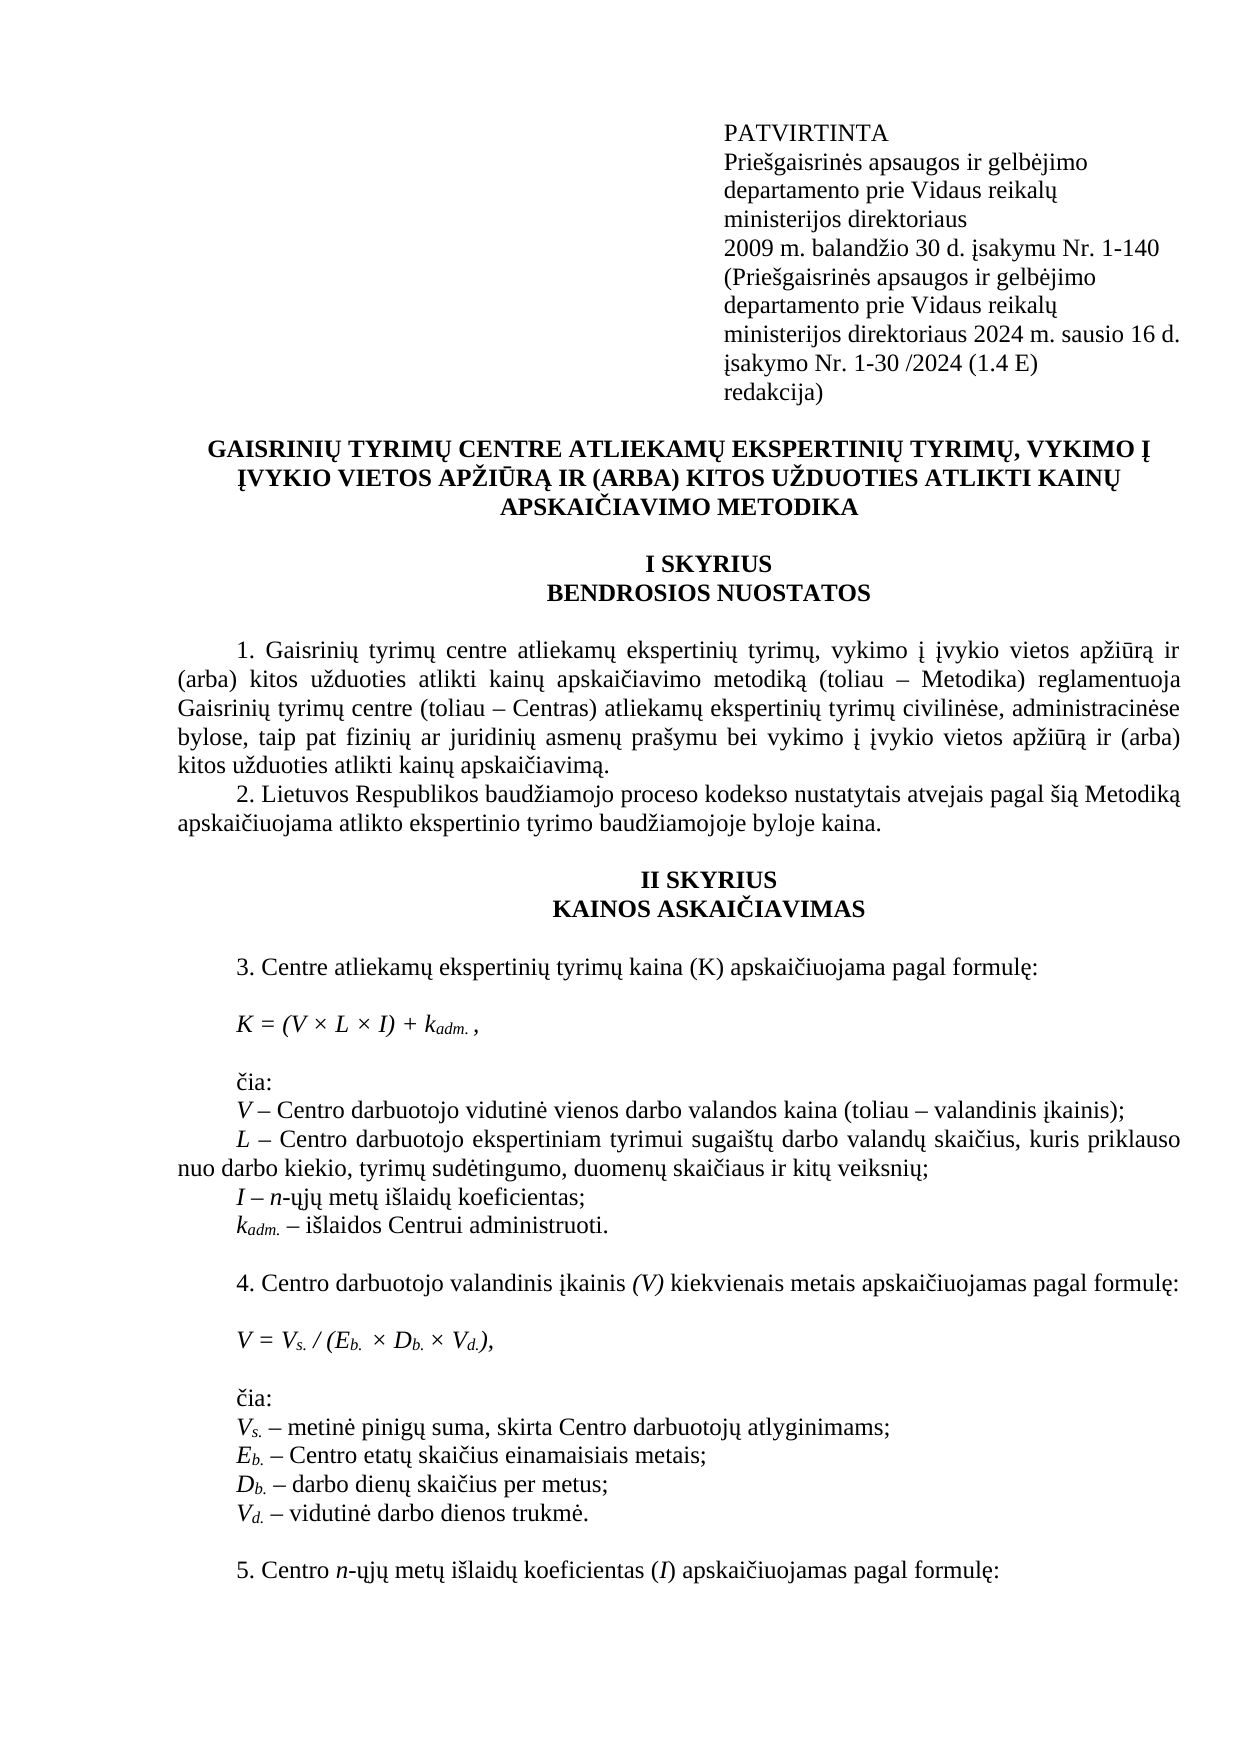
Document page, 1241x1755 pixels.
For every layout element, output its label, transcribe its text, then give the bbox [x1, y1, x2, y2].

text čia: [177, 1383, 1240, 1412]
text L – Centro darbuotojo ekspertiniam tyrimui sugaištų darbo valandų skaičius, kuris priklauso nuo darbo kiekio, tyrimų sudėtingumo, duomenų skaičiaus ir kitų veiksnių; [177, 1124, 1181, 1182]
text kadm. – išlaidos Centrui administruoti. [177, 1211, 1240, 1239]
text Vd. – vidutinė darbo dienos trukmė. [177, 1498, 1240, 1527]
text II SKYRIUS [177, 866, 1240, 894]
text 4. Centro darbuotojo valandinis įkainis (V) kiekvienais metais apskaičiuojamas pagal formulę: [177, 1268, 1181, 1297]
text Priešgaisrinės apsaugos ir gelbėjimo [723, 147, 1240, 176]
text K = (V × L × I) + kadm. , [177, 1009, 1181, 1038]
text 2. Lietuvos Respublikos baudžiamojo proceso kodekso nustatytais atvejais pagal šią Metodiką apskaičiuojama atlikto ekspertinio tyrimo baudžiamojoje byloje kaina. [177, 779, 1181, 837]
text Db. – darbo dienų skaičius per metus; [177, 1469, 1240, 1498]
text (Priešgaisrinės apsaugos ir gelbėjimo [723, 262, 1240, 291]
text 5. Centro n-ųjų metų išlaidų koeficientas (I) apskaičiuojamas pagal formulę: [177, 1556, 1240, 1584]
text Eb. – Centro etatų skaičius einamaisiais metais; [177, 1441, 1240, 1469]
text PATVIRTINTA [723, 118, 1240, 147]
text departamento prie Vidaus reikalų [723, 291, 1240, 319]
text 3. Centre atliekamų ekspertinių tyrimų kaina (K) apskaičiuojama pagal formulę: [177, 952, 1240, 981]
text KAINOS ASKAIČIAVIMAS [177, 894, 1240, 923]
text BENDROSIOS NUOSTATOS [177, 578, 1240, 607]
text įsakymo Nr. 1-30 /2024 (1.4 E) [723, 348, 1240, 377]
text ministerijos direktoriaus [723, 204, 1240, 233]
text departamento prie Vidaus reikalų [723, 176, 1240, 204]
text ministerijos direktoriaus 2024 m. sausio 16 d. [723, 319, 1240, 348]
text redakcija) [723, 377, 1240, 406]
text 1. Gaisrinių tyrimų centre atliekamų ekspertinių tyrimų, vykimo į įvykio vietos apžiūrą ir (arba) kitos užduoties atlikti kainų apskaičiavimo metodiką (toliau – Metodika) reglamentuoja Gaisrinių tyrimų centre (toliau – Centras) atliekamų ekspertinių tyrimų civilinėse, administracinėse bylose, taip pat fizinių ar juridinių asmenų prašymu bei vykimo į įvykio vietos apžiūrą ir (arba) kitos užduoties atlikti kainų apskaičiavimą. [177, 636, 1181, 779]
text Vs. – metinė pinigų suma, skirta Centro darbuotojų atlyginimams; [177, 1412, 1240, 1441]
text V – Centro darbuotojo vidutinė vienos darbo valandos kaina (toliau – valandinis įkainis); [177, 1096, 1240, 1124]
text 2009 m. balandžio 30 d. įsakymu Nr. 1-140 [723, 233, 1240, 262]
text čia: [177, 1067, 1240, 1096]
text I – n-ųjų metų išlaidų koeficientas; [177, 1182, 1240, 1211]
text V = Vs. / (Eb. × Db. × Vd.), [177, 1326, 1181, 1354]
text GAISRINIŲ TYRIMŲ CENTRE ATLIEKAMŲ EKSPERTINIŲ TYRIMŲ, VYKIMO Į ĮVYKIO VIETOS APŽIŪRĄ IR (ARBA) KITOS UŽDUOTIES ATLIKTI KAINŲ APSKAIČIAVIMO METODIKA [177, 434, 1181, 521]
text I SKYRIUS [177, 549, 1240, 578]
